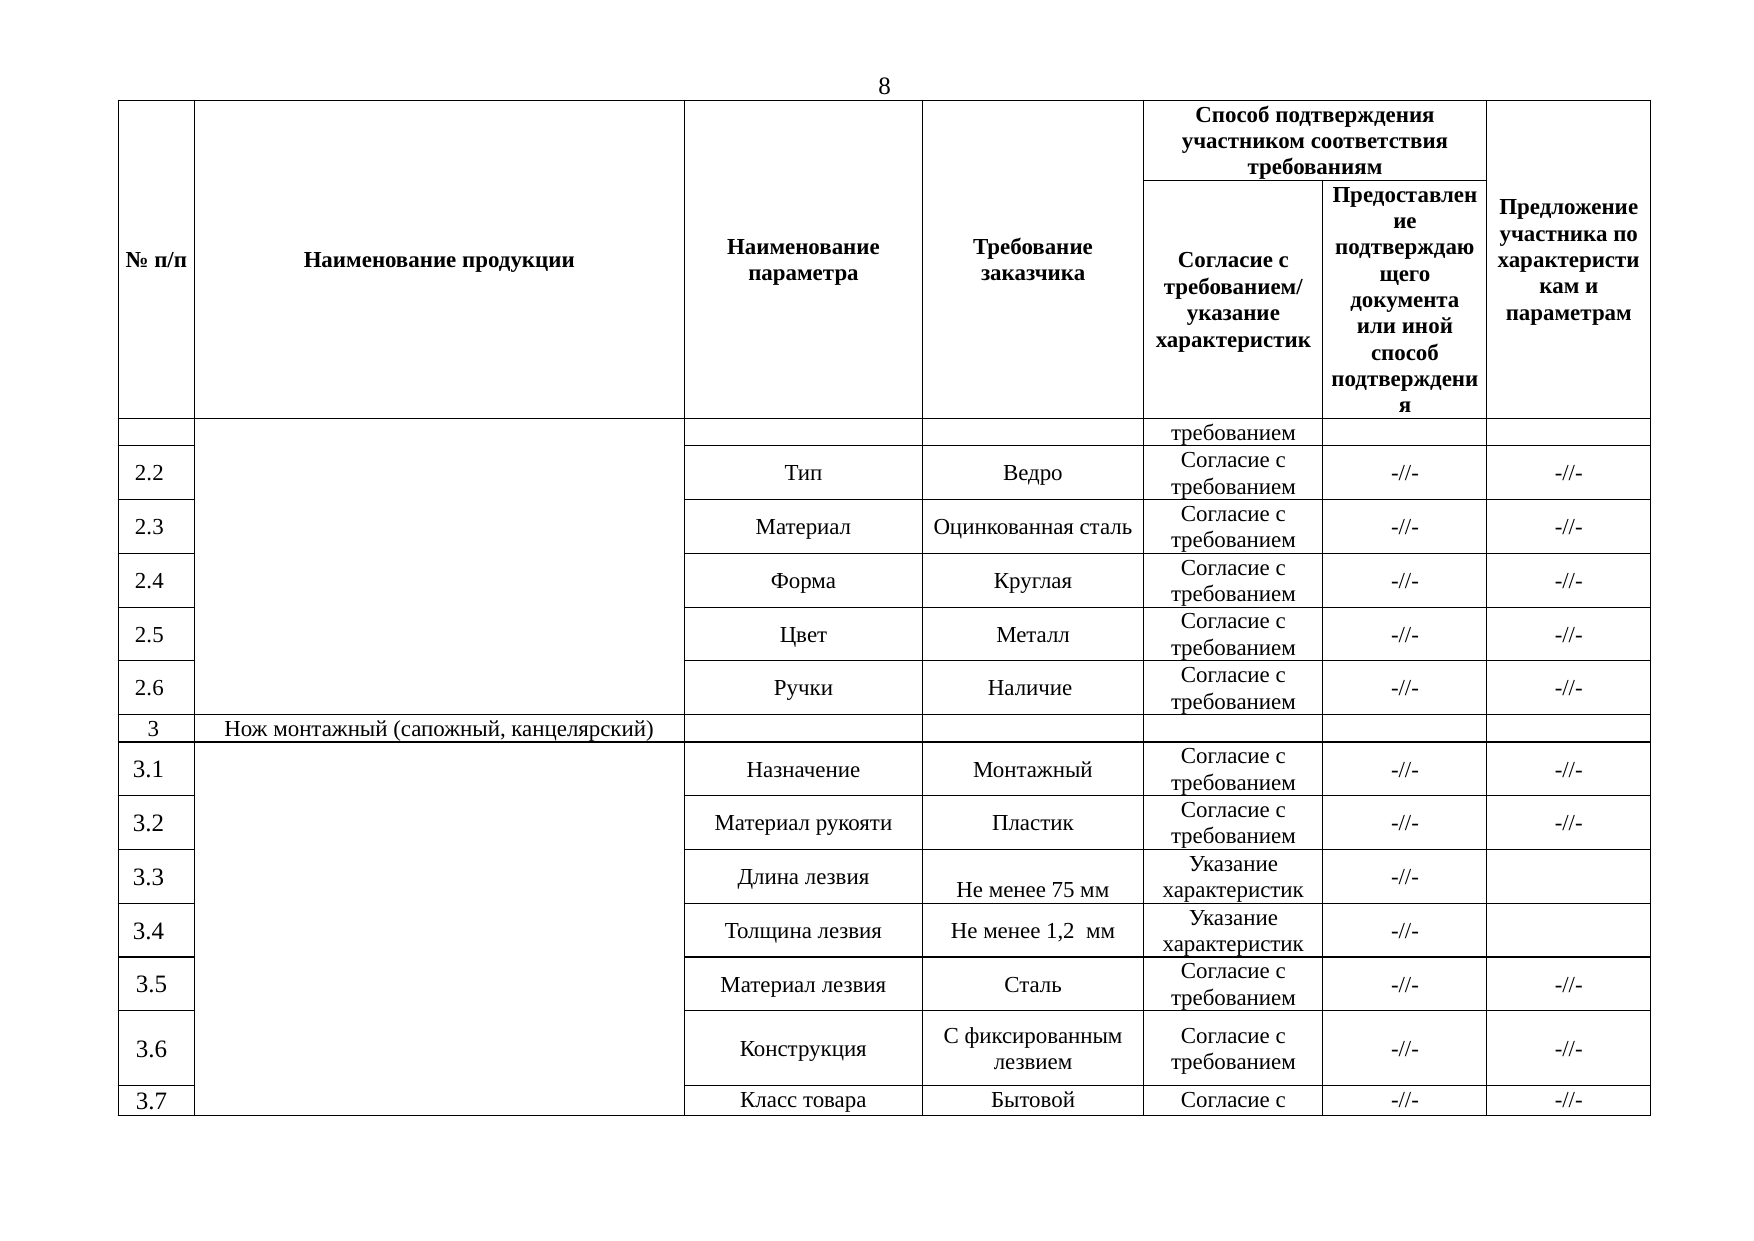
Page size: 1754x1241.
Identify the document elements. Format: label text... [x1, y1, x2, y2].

table_cell Тип [685, 446, 922, 499]
table_cell Монтажный [923, 743, 1143, 795]
table_cell требованием [1144, 419, 1322, 445]
table_header Предложение участника по характеристикам и параметрам [1487, 101, 1650, 418]
table_cell Материал [685, 500, 922, 553]
table_cell [685, 715, 922, 741]
table_cell -//- [1487, 958, 1650, 1010]
table_cell -//- [1487, 661, 1650, 714]
table_cell С фиксированным лезвием [923, 1011, 1143, 1085]
table_cell -//- [1323, 446, 1486, 499]
table_cell Цвет [685, 608, 922, 660]
table_cell -//- [1323, 850, 1486, 903]
table_header Способ подтверждения участником соответствия требованиям [1144, 101, 1486, 180]
table_cell -//- [1323, 661, 1486, 714]
table_cell Согласие с требованием [1144, 743, 1322, 795]
table_cell -//- [1323, 1011, 1486, 1085]
table_cell [119, 904, 194, 956]
table_cell -//- [1487, 796, 1650, 849]
table_cell Конструкция [685, 1011, 922, 1085]
table_cell Длина лезвия [685, 850, 922, 903]
table_cell Круглая [923, 554, 1143, 607]
table_cell [119, 1086, 194, 1115]
table_cell -//- [1487, 500, 1650, 553]
table_cell Согласие с требованием [1144, 500, 1322, 553]
table_cell [1487, 419, 1650, 445]
table_cell [119, 608, 194, 660]
table_cell Материал рукояти [685, 796, 922, 849]
table_cell Бытовой [923, 1086, 1143, 1115]
table_cell [685, 419, 922, 445]
table_cell Назначение [685, 743, 922, 795]
table_cell Ручки [685, 661, 922, 714]
table_header Наименование продукции [195, 101, 684, 418]
table_cell Не менее 1,2 мм [923, 904, 1143, 956]
table_cell Оцинкованная сталь [923, 500, 1143, 553]
table_cell Согласие с требованием [1144, 608, 1322, 660]
table_cell [119, 958, 194, 1010]
table_cell -//- [1487, 743, 1650, 795]
table_cell [195, 743, 684, 1115]
table_cell [119, 661, 194, 714]
table_cell Согласие с требованием/ указание характеристик [1144, 181, 1322, 418]
table_cell -//- [1487, 1086, 1650, 1115]
table_cell Толщина лезвия [685, 904, 922, 956]
table_cell -//- [1487, 1011, 1650, 1085]
table_cell [195, 419, 684, 714]
table_cell -//- [1487, 446, 1650, 499]
table_cell -//- [1323, 743, 1486, 795]
table_cell -//- [1323, 1086, 1486, 1115]
table_cell Класс товара [685, 1086, 922, 1115]
table_cell [1144, 715, 1322, 741]
table_cell -//- [1323, 796, 1486, 849]
table_cell [119, 743, 194, 795]
table_cell Согласие с требованием [1144, 796, 1322, 849]
table_cell Нож монтажный (сапожный, канцелярский) [195, 715, 684, 741]
table_cell Предоставление подтверждающего документа или иной способ подтверждения [1323, 181, 1486, 418]
table_cell Пластик [923, 796, 1143, 849]
table_cell [923, 419, 1143, 445]
table_cell [1487, 715, 1650, 741]
table_cell Форма [685, 554, 922, 607]
table_cell [119, 419, 194, 445]
table_cell [1487, 850, 1650, 903]
table_cell [1323, 419, 1486, 445]
table_cell [119, 554, 194, 607]
table_header № п/п [119, 101, 194, 418]
table_cell Ведро [923, 446, 1143, 499]
table_cell [119, 850, 194, 903]
table_cell -//- [1323, 554, 1486, 607]
table_cell -//- [1323, 904, 1486, 956]
table_cell [923, 715, 1143, 741]
table_cell Согласие с требованием [1144, 1011, 1322, 1085]
table_cell Материал лезвия [685, 958, 922, 1010]
table_header Требование заказчика [923, 101, 1143, 418]
table_cell Согласие с требованием [1144, 958, 1322, 1010]
table_cell Согласие с [1144, 1086, 1322, 1115]
table_cell [119, 500, 194, 553]
table_cell -//- [1487, 608, 1650, 660]
table_cell -//- [1323, 608, 1486, 660]
table_cell -//- [1323, 500, 1486, 553]
table_cell Согласие с требованием [1144, 446, 1322, 499]
table_header Наименование параметра [685, 101, 922, 418]
table_cell Сталь [923, 958, 1143, 1010]
table_cell Согласие с требованием [1144, 661, 1322, 714]
table_cell [1487, 904, 1650, 956]
table_cell [119, 1011, 194, 1085]
table_cell Не менее 75 мм [923, 850, 1143, 903]
table_cell Указание характеристик [1144, 850, 1322, 903]
table_cell -//- [1323, 958, 1486, 1010]
table_cell Наличие [923, 661, 1143, 714]
table_cell [1323, 715, 1486, 741]
table_cell -//- [1487, 554, 1650, 607]
table_cell Металл [923, 608, 1143, 660]
table_cell [119, 796, 194, 849]
table_cell Согласие с требованием [1144, 554, 1322, 607]
table_cell Указание характеристик [1144, 904, 1322, 956]
table_cell [119, 715, 194, 741]
table_cell [119, 446, 194, 499]
